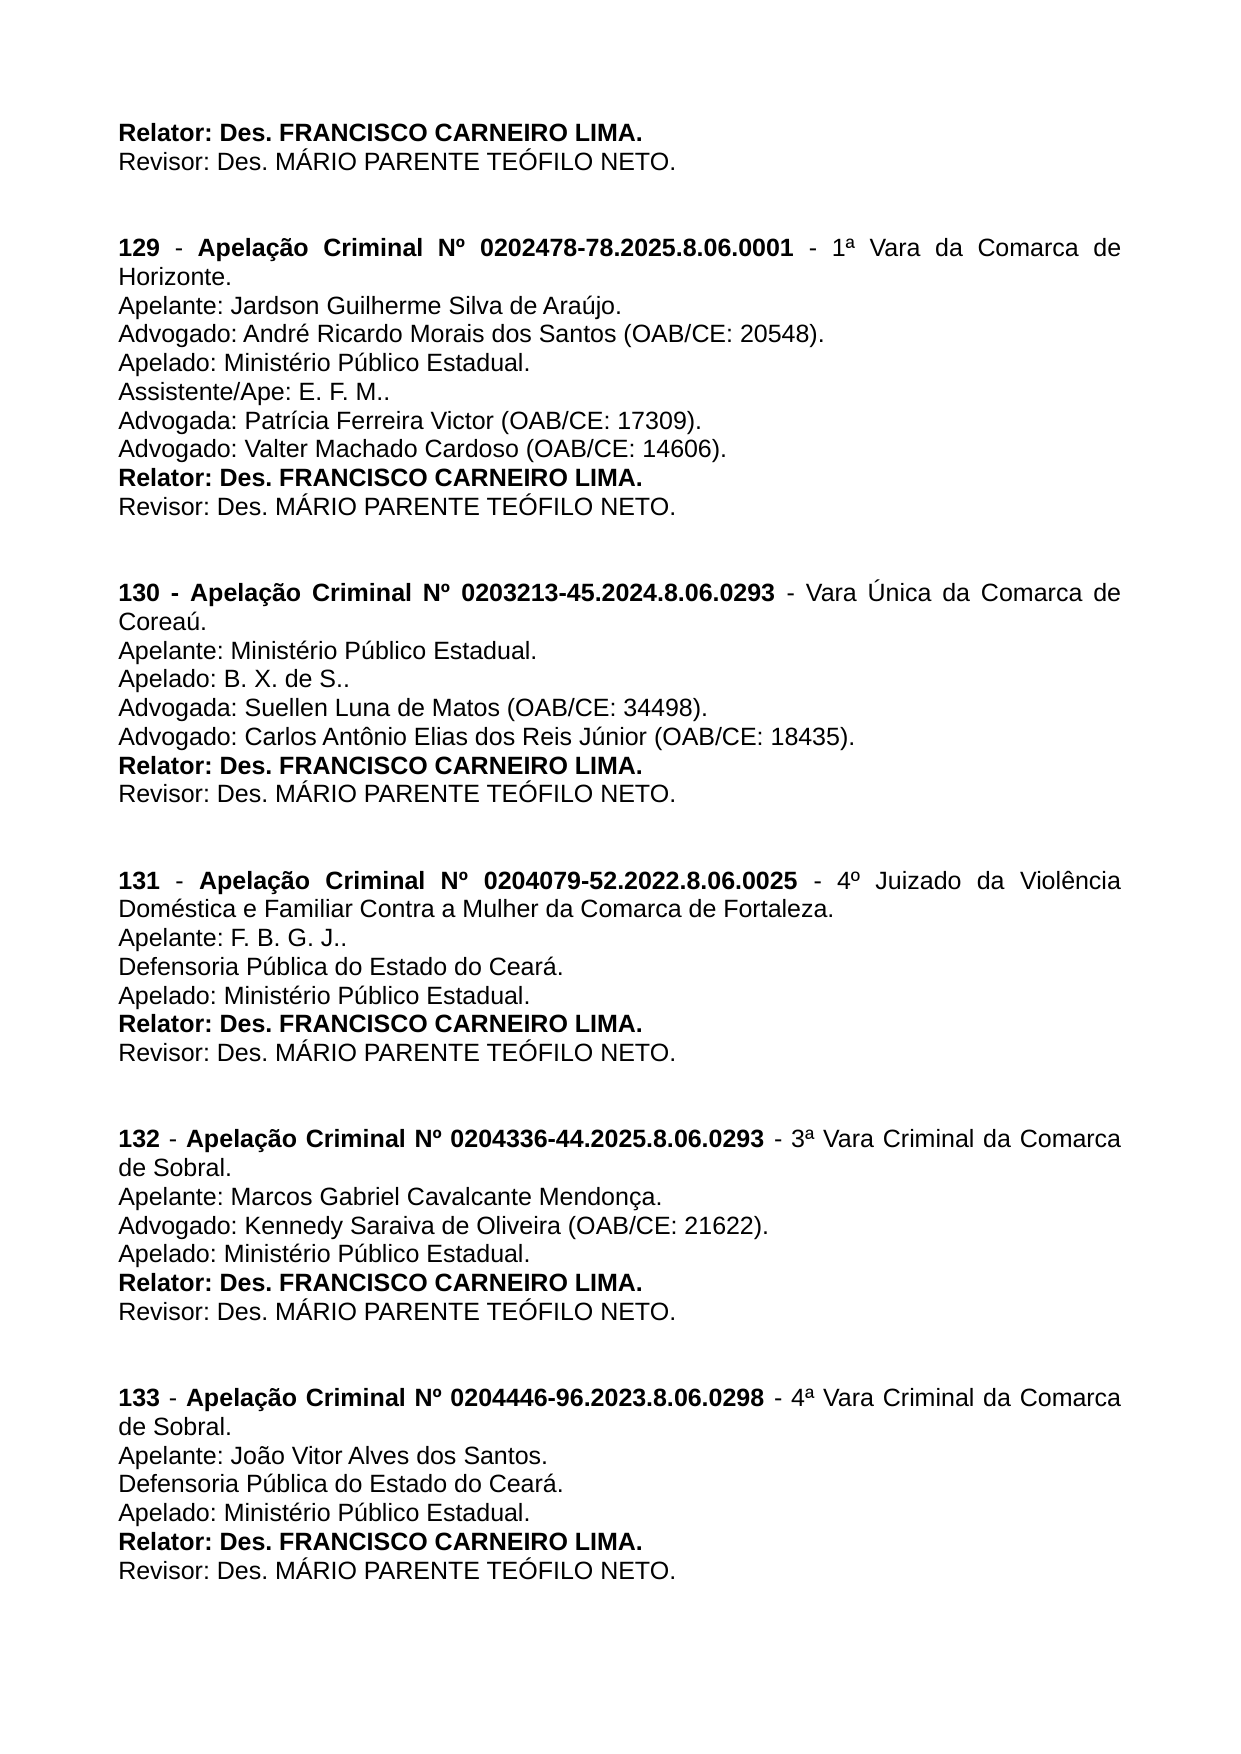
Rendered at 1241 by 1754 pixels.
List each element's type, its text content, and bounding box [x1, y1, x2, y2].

text Apelante: F. B. G. J.. [118, 923, 1122, 952]
text Relator: Des. FRANCISCO CARNEIRO LIMA. [118, 118, 1122, 147]
text 131 - Apelação Criminal Nº 0204079-52.2022.8.06.0025 - 4º Juizado da Violência Doméstica e Familiar Contra a Mulher da Comarca de Fortaleza. [118, 866, 1122, 923]
text Advogado: Kennedy Saraiva de Oliveira (OAB/CE: 21622). [118, 1211, 1122, 1239]
text Apelado: Ministério Público Estadual. [118, 348, 1122, 377]
text Advogado: André Ricardo Morais dos Santos (OAB/CE: 20548). [118, 319, 1122, 348]
text Revisor: Des. MÁRIO PARENTE TEÓFILO NETO. [118, 779, 1122, 808]
text 130 - Apelação Criminal Nº 0203213-45.2024.8.06.0293 - Vara Única da Comarca de Coreaú. [118, 578, 1122, 636]
text Advogada: Suellen Luna de Matos (OAB/CE: 34498). [118, 693, 1122, 722]
text Advogada: Patrícia Ferreira Victor (OAB/CE: 17309). [118, 406, 1122, 434]
text 129 - Apelação Criminal Nº 0202478-78.2025.8.06.0001 - 1ª Vara da Comarca de Horizonte. [118, 233, 1122, 291]
text Assistente/Ape: E. F. M.. [118, 377, 1122, 406]
text Apelado: Ministério Público Estadual. [118, 1498, 1122, 1527]
text Relator: Des. FRANCISCO CARNEIRO LIMA. [118, 1268, 1122, 1297]
text Revisor: Des. MÁRIO PARENTE TEÓFILO NETO. [118, 1556, 1122, 1584]
text Apelante: Ministério Público Estadual. [118, 636, 1122, 664]
text Defensoria Pública do Estado do Ceará. [118, 1469, 1122, 1498]
text Advogado: Carlos Antônio Elias dos Reis Júnior (OAB/CE: 18435). [118, 722, 1122, 751]
text Apelado: Ministério Público Estadual. [118, 1239, 1122, 1268]
text Relator: Des. FRANCISCO CARNEIRO LIMA. [118, 751, 1122, 779]
text Relator: Des. FRANCISCO CARNEIRO LIMA. [118, 463, 1122, 492]
text Apelante: Jardson Guilherme Silva de Araújo. [118, 291, 1122, 319]
text Apelado: B. X. de S.. [118, 664, 1122, 693]
text Relator: Des. FRANCISCO CARNEIRO LIMA. [118, 1009, 1122, 1038]
text Advogado: Valter Machado Cardoso (OAB/CE: 14606). [118, 434, 1122, 463]
text Apelado: Ministério Público Estadual. [118, 981, 1122, 1009]
text 133 - Apelação Criminal Nº 0204446-96.2023.8.06.0298 - 4ª Vara Criminal da Comarca de Sobral. [118, 1383, 1122, 1441]
text Relator: Des. FRANCISCO CARNEIRO LIMA. [118, 1527, 1122, 1556]
text Revisor: Des. MÁRIO PARENTE TEÓFILO NETO. [118, 1038, 1122, 1067]
text Revisor: Des. MÁRIO PARENTE TEÓFILO NETO. [118, 1297, 1122, 1326]
text Revisor: Des. MÁRIO PARENTE TEÓFILO NETO. [118, 147, 1122, 176]
text Revisor: Des. MÁRIO PARENTE TEÓFILO NETO. [118, 492, 1122, 521]
text 132 - Apelação Criminal Nº 0204336-44.2025.8.06.0293 - 3ª Vara Criminal da Comarca de Sobral. [118, 1124, 1122, 1182]
text Apelante: Marcos Gabriel Cavalcante Mendonça. [118, 1182, 1122, 1211]
text Defensoria Pública do Estado do Ceará. [118, 952, 1122, 981]
text Apelante: João Vitor Alves dos Santos. [118, 1441, 1122, 1469]
